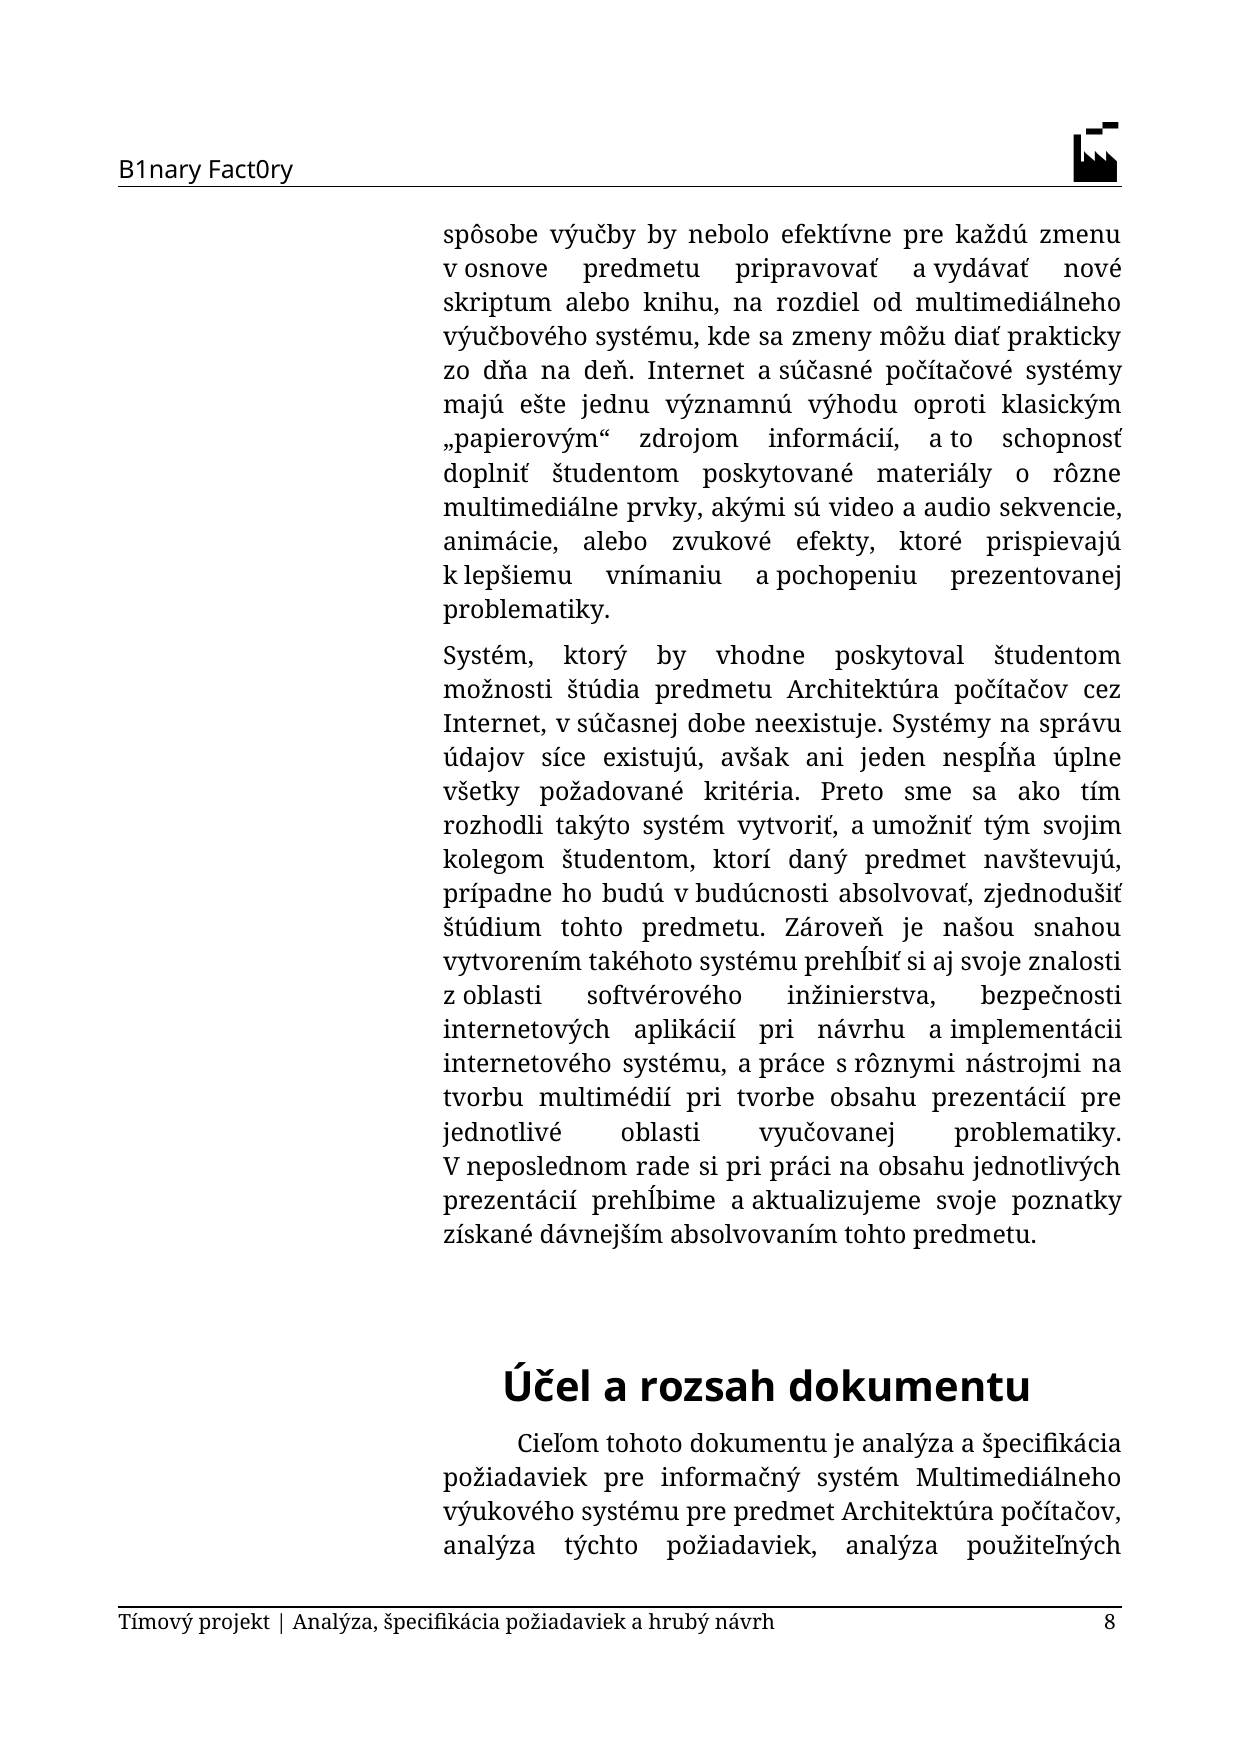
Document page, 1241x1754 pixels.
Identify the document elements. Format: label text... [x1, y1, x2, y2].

text Cieľom tohoto dokumentu je analýza a špecifikácia požiadaviek pre informačný systém Multimediálneho výukového systému pre predmet Architektúra počítačov, analýza týchto požiadaviek, analýza použiteľných [443, 1425, 1122, 1561]
text spôsobe výučby by nebolo efektívne pre každú zmenu v osnove predmetu pripravovať a vydávať nové skriptum alebo knihu, na rozdiel od multimediálneho výučbového systému, kde sa zmeny môžu diať prakticky zo dňa na deň. Internet a súčasné počítačové systémy majú ešte jednu významnú výhodu oproti klasickým „papierovým“ zdrojom informácií, a to schopnosť doplniť študentom poskytované materiály o rôzne multimediálne prvky, akými sú video a audio sekvencie, animácie, alebo zvukové efekty, ktoré prispievajú k lepšiemu vnímaniu a pochopeniu prezentovanej problematiky. [443, 217, 1122, 626]
text Systém, ktorý by vhodne poskytoval študentom možnosti štúdia predmetu Architektúra počítačov cez Internet, v súčasnej dobe neexistuje. Systémy na správu údajov síce existujú, avšak ani jeden nespĺňa úplne všetky požadované kritéria. Preto sme sa ako tím rozhodli takýto systém vytvoriť, a umožniť tým svojim kolegom študentom, ktorí daný predmet navštevujú, prípadne ho budú v budúcnosti absolvovať, zjednodušiť štúdium tohto predmetu. Zároveň je našou snahou vytvorením takéhoto systému prehĺbiť si aj svoje znalosti z oblasti softvérového inžinierstva, bezpečnosti internetových aplikácií pri návrhu a implementácii internetového systému, a práce s rôznymi nástrojmi na tvorbu multimédií pri tvorbe obsahu prezentácií pre jednotlivé oblasti vyučovanej problematiky. V neposlednom rade si pri práci na obsahu jednotlivých prezentácií prehĺbime a aktualizujeme svoje poznatky získané dávnejším absolvovaním tohto predmetu. [443, 637, 1122, 1250]
subtitle Účel a rozsah dokumentu [502, 1357, 1122, 1413]
picture [1073, 122, 1119, 182]
